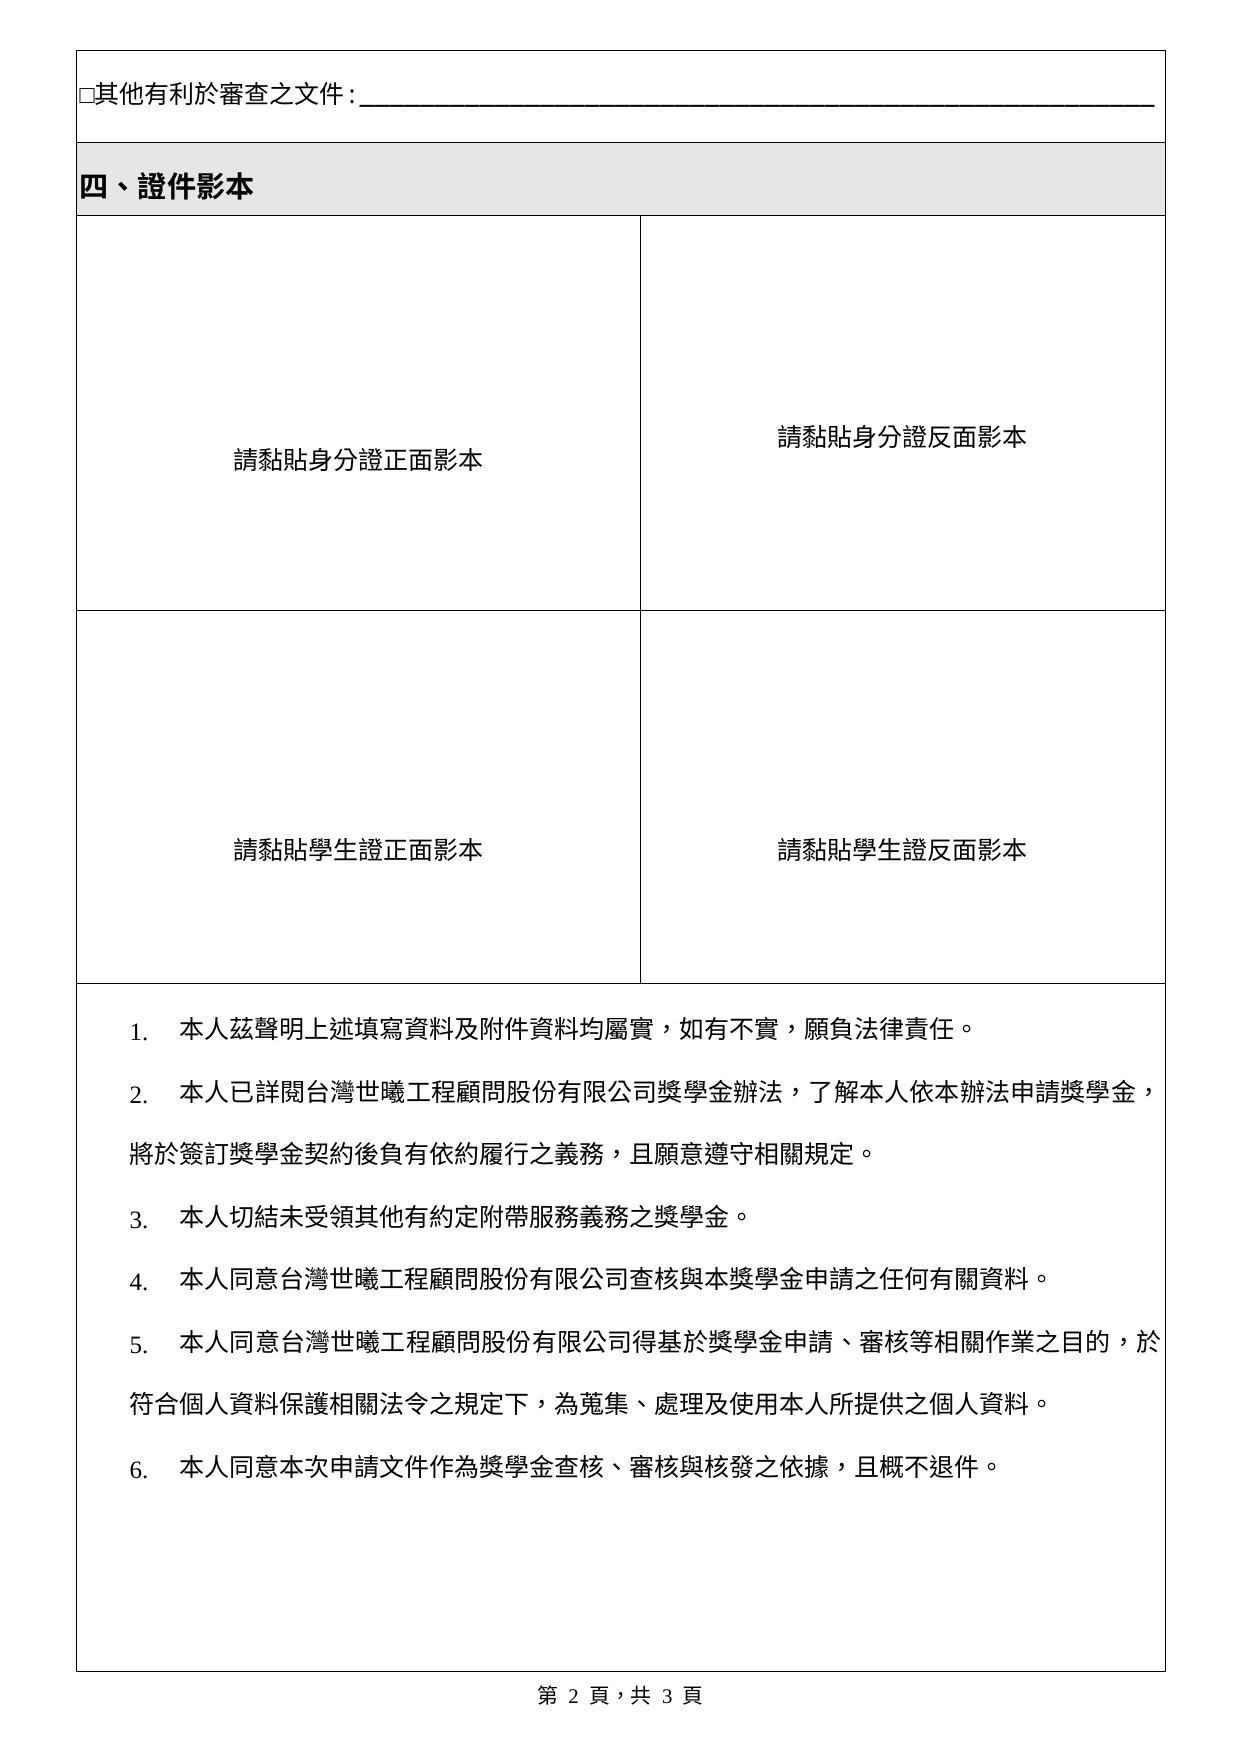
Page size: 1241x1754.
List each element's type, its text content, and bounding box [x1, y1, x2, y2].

table_cell □其他有利於審查之文件:_____________________________________________________ [77, 51, 1165, 142]
table_cell 請黏貼學生證正面影本 [77, 611, 640, 983]
table_cell 請黏貼身分證正面影本 [77, 216, 640, 610]
table_cell 四、證件影本 [77, 143, 1165, 215]
table_cell 請黏貼學生證反面影本 [641, 611, 1165, 983]
table_cell 請黏貼身分證反面影本 [641, 216, 1165, 610]
table_cell 本人茲聲明上述填寫資料及附件資料均屬實，如有不實，願負法律責任。 本人已詳閱台灣世曦工程顧問股份有限公司獎學金辦法，了解本人依本辦法申請獎學金，將於簽訂獎學金契約後負有依約履行之義務，且願意遵守相關規定。 本人切結未受領其他有約定附帶服務義務之獎學金。 本人同意台灣世曦工程顧問股份有限公司查核與本獎學金申請之任何有關資料。 本人同意台灣世曦工程顧問股份有限公司得基於獎學金申請、審核等相關作業之目的，於符合個人資料保護相關法令之規定下，為蒐集、處理及使用本人所提供之個人資料。 本人同意本次申請文件作為獎學金查核、審核與核發之依據，且概不退件。 [77, 984, 1165, 1671]
